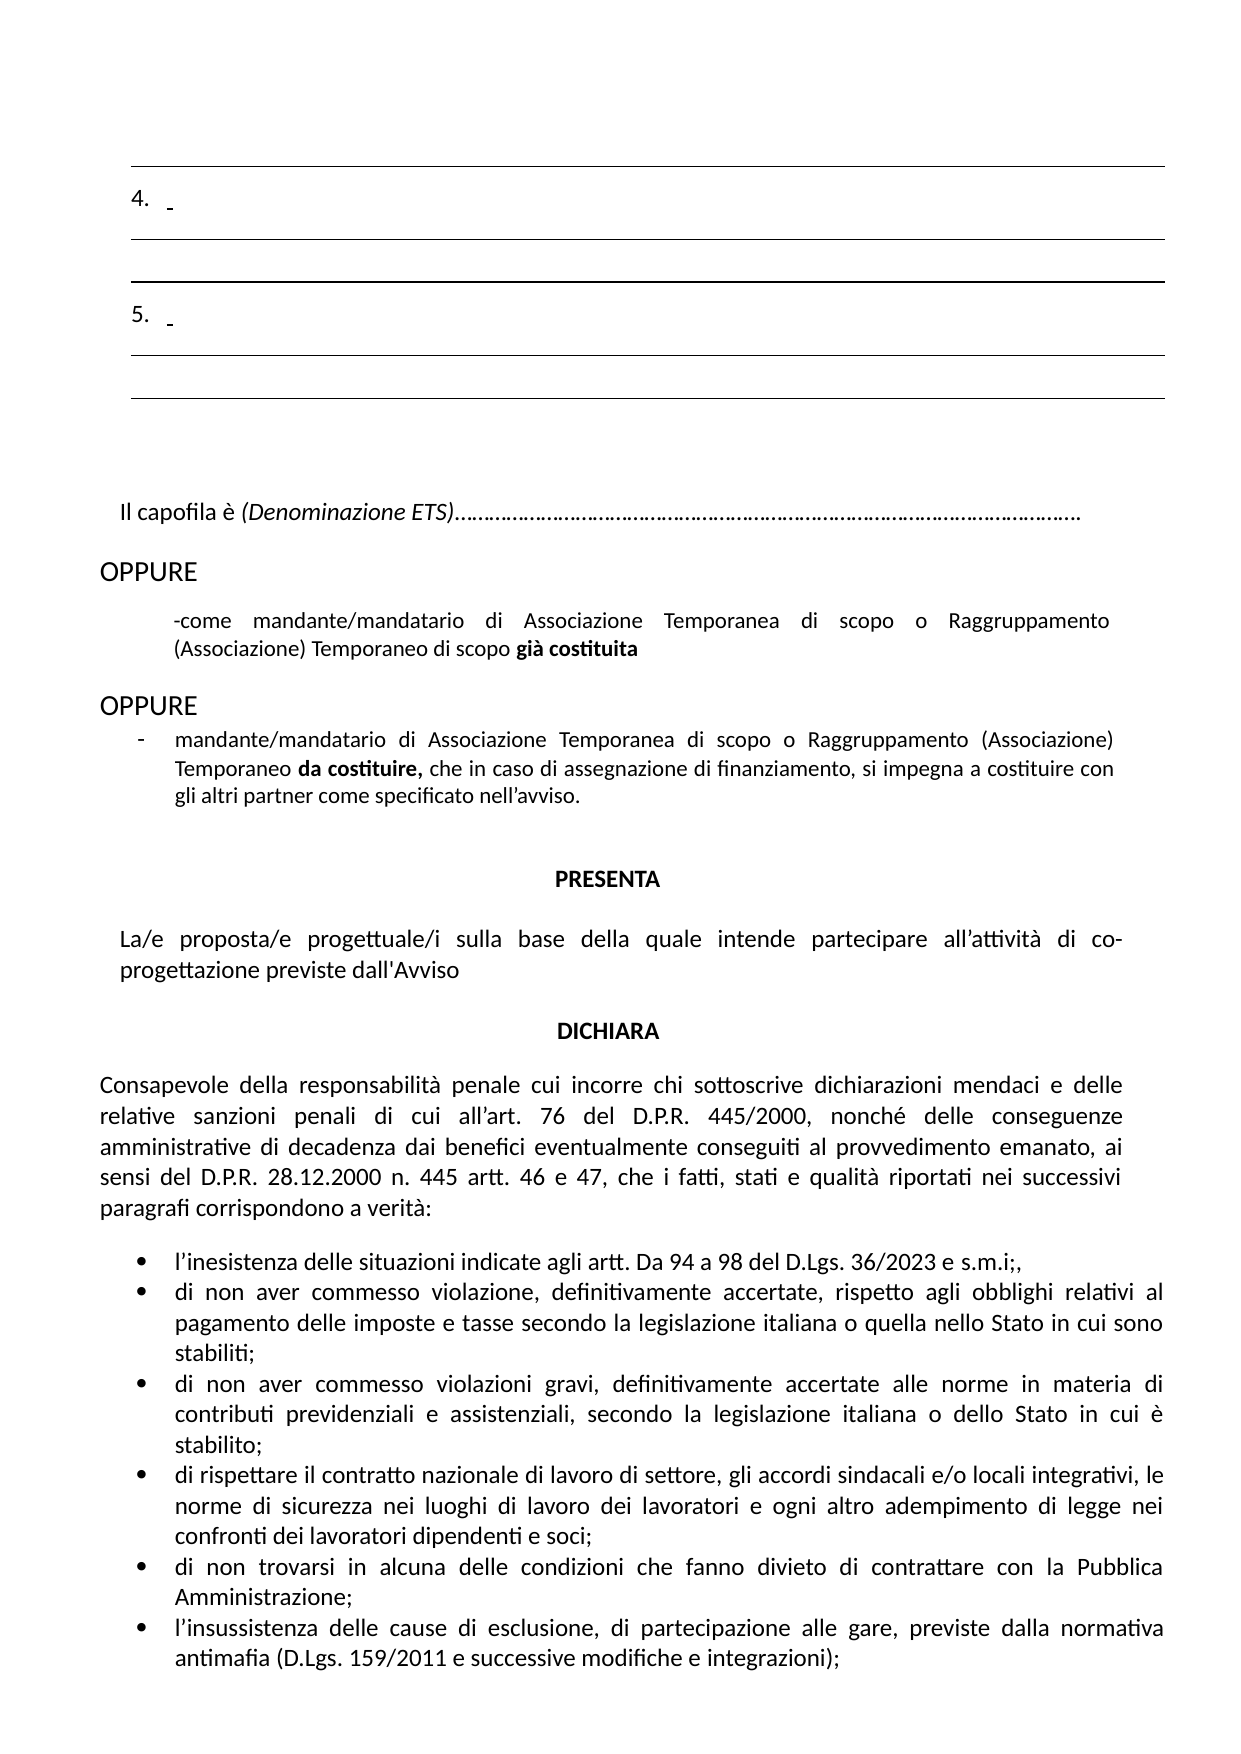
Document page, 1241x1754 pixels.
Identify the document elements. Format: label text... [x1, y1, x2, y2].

text 4. [131, 182, 1165, 239]
list di non aver commesso violazioni gravi, definitivamente accertate alle norme in materia di contributi previdenziali e assistenziali, secondo la legislazione italiana o dello Stato in cui è stabilito; [137, 1368, 1165, 1459]
list l’inesistenza delle situazioni indicate agli artt. Da 94 a 98 del D.Lgs. 36/2023 e s.m.i;, [137, 1246, 1165, 1276]
text DICHIARA [557, 1016, 1165, 1046]
list di non trovarsi in alcuna delle condizioni che fanno divieto di contrattare con la Pubblica Amministrazione; [137, 1551, 1165, 1612]
list l’insussistenza delle cause di esclusione, di partecipazione alle gare, previste dalla normativa antimafia (D.Lgs. 159/2011 e successive modifiche e integrazioni); [137, 1612, 1165, 1673]
text Il capofila è (Denominazione ETS)………………………………………………………………………………………………. [119, 496, 1165, 527]
text OPPURE [99, 553, 1165, 588]
text OPPURE [99, 687, 1115, 723]
list mandante/mandatario di Associazione Temporanea di scopo o Raggruppamento (Associazione) Temporaneo da costituire, che in caso di assegnazione di finanziamento, si impegna a costituire con gli altri partner come specificato nell’avviso. [137, 723, 1115, 810]
text 5. [131, 298, 1165, 355]
text La/e proposta/e progettuale/i sulla base della quale intende partecipare all’attività di co-progettazione previste dall'Avviso [119, 923, 1123, 984]
list di non aver commesso violazione, definitivamente accertate, rispetto agli obblighi relativi al pagamento delle imposte e tasse secondo la legislazione italiana o quella nello Stato in cui sono stabiliti; [137, 1276, 1165, 1368]
text -come mandante/mandatario di Associazione Temporanea di scopo o Raggruppamento (Associazione) Temporaneo di scopo già costituita [173, 607, 1111, 663]
text PRESENTA [555, 863, 1165, 893]
text Consapevole della responsabilità penale cui incorre chi sottoscrive dichiarazioni mendaci e delle relative sanzioni penali di cui all’art. 76 del D.P.R. 445/2000, nonché delle conseguenze amministrative di decadenza dai benefici eventualmente conseguiti al provvedimento emanato, ai sensi del D.P.R. 28.12.2000 n. 445 artt. 46 e 47, che i fatti, stati e qualità riportati nei successivi paragrafi corrispondono a verità: [99, 1069, 1124, 1222]
list di rispettare il contratto nazionale di lavoro di settore, gli accordi sindacali e/o locali integrativi, le norme di sicurezza nei luoghi di lavoro dei lavoratori e ogni altro adempimento di legge nei confronti dei lavoratori dipendenti e soci; [137, 1459, 1165, 1551]
